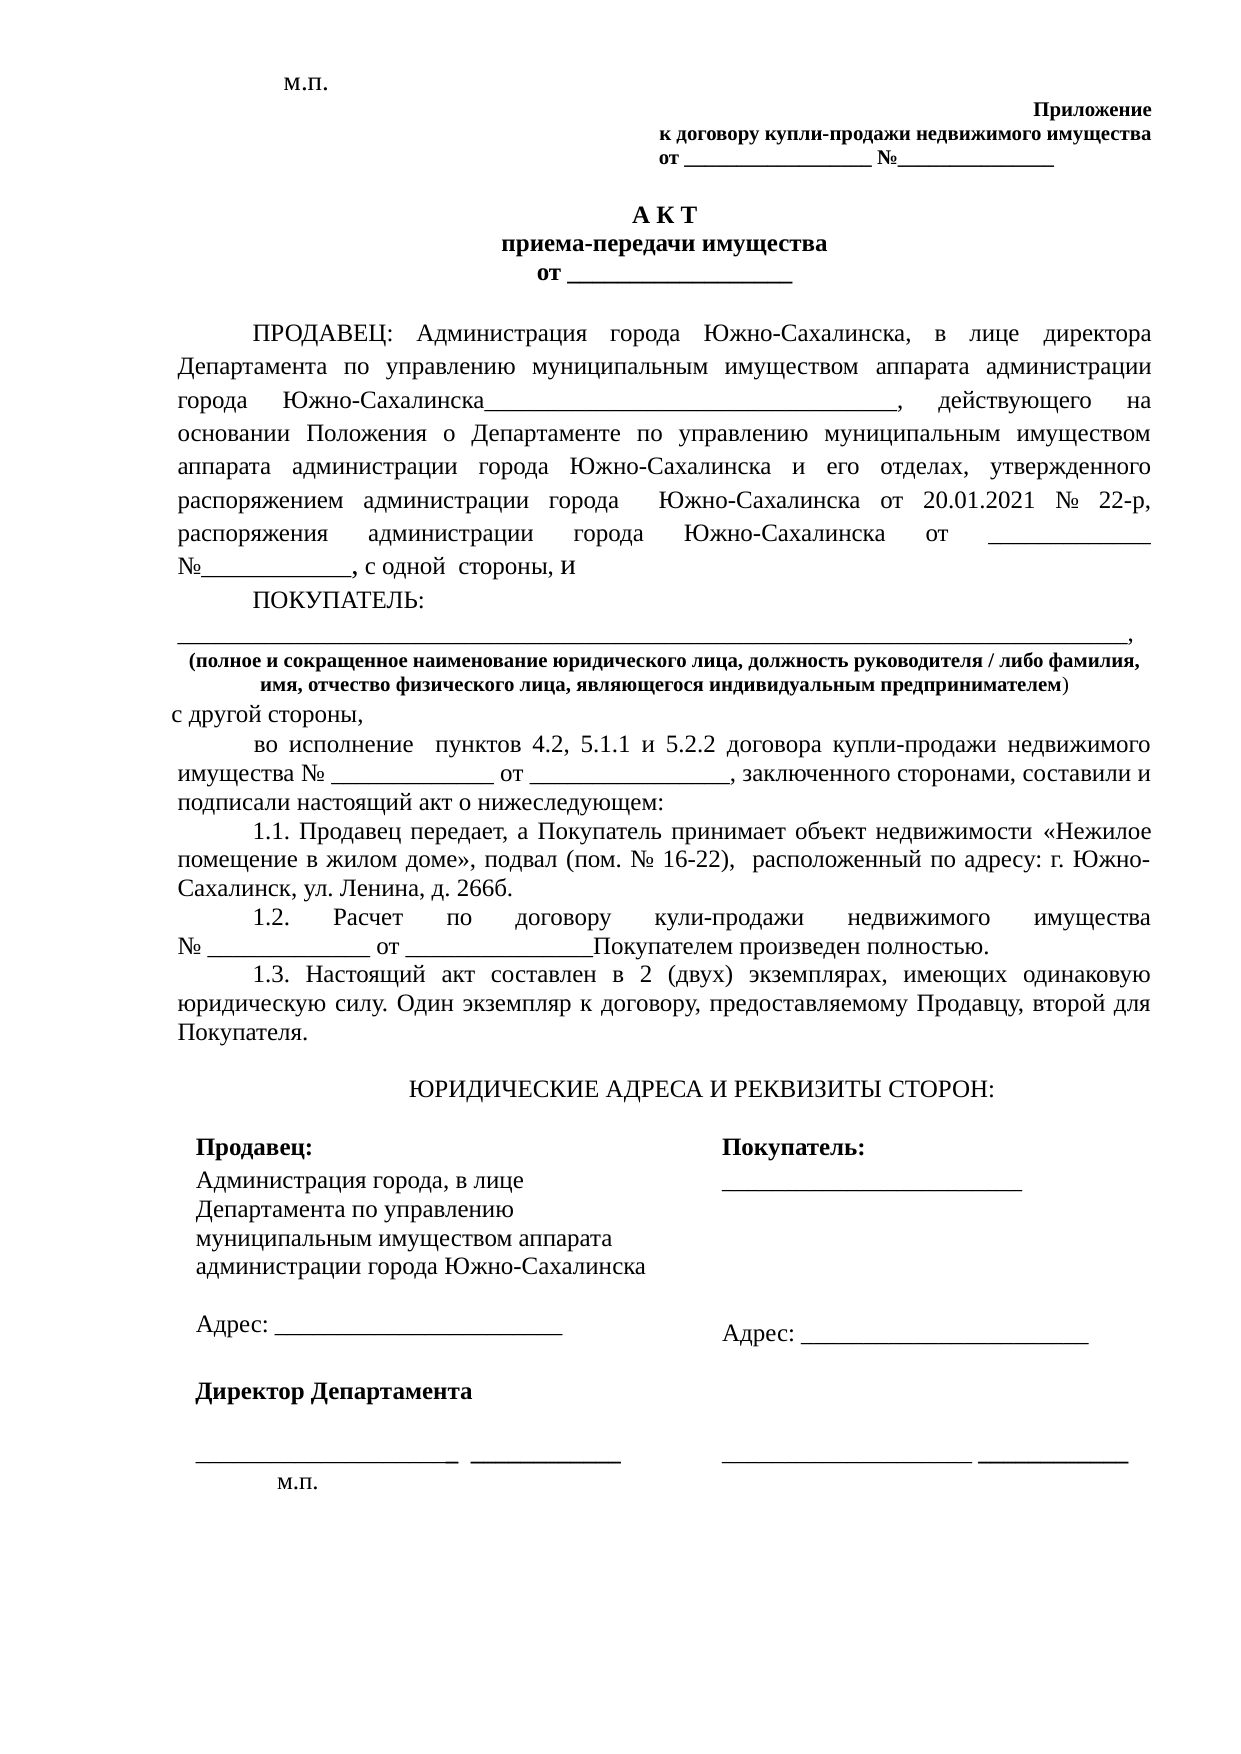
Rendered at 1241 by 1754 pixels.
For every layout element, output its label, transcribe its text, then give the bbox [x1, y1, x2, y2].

text Приложение [177, 96, 1152, 121]
text от __________________ [177, 257, 1152, 286]
text с другой стороны, [171, 696, 1152, 729]
text ПРОДАВЕЦ: Администрация города Южно-Сахалинска, в лице директора Департамента по управлению муниципальным имуществом аппарата администрации города Южно-Сахалинска_________________________________, действующего на основании Положения о Департаменте по управлению муниципальным имуществом аппарата администрации города Южно-Сахалинска и его отделах, утвержденного распоряжением администрации города Южно-Сахалинска от 20.01.2021 № 22-р, распоряжения администрации города Южно-Сахалинска от _____________ №____________, с одной стороны, и [177, 315, 1152, 581]
table_cell [711, 1347, 1194, 1437]
text от __________________ №_______________ [177, 144, 1152, 169]
table_cell Директор Департамента [184, 1347, 686, 1437]
text во исполнение пунктов 4.2, 5.1.1 и 5.2.2 договора купли-продажи недвижимого имущества № _____________ от ________________, заключенного сторонами, составили и подписали настоящий акт о нижеследующем: [177, 729, 1152, 816]
table_cell [711, 65, 1194, 96]
text 1.2. Расчет по договору кули-продажи недвижимого имущества № _____________ от _______________Покупателем произведен полностью. [177, 902, 1152, 959]
table_cell _____________________ ____________ м.п. [184, 1438, 686, 1497]
text А К Т [177, 200, 1152, 228]
text (полное и сокращенное наименование юридического лица, должность руководителя / либо фамилия, имя, отчество физического лица, являющегося индивидуальным предпринимателем) [177, 648, 1152, 696]
text 1.1. Продавец передает, а Покупатель принимает объект недвижимости «Нежилое помещение в жилом доме», подвал (пом. № 16-22), расположенный по адресу: г. Южно-Сахалинск, ул. Ленина, д. 266б. [177, 816, 1152, 902]
table_header Покупатель: [711, 1132, 1194, 1165]
text приема-передачи имущества [177, 228, 1152, 257]
table_cell м.п. [184, 65, 686, 96]
table_header Продавец: [184, 1132, 686, 1165]
table_header [686, 1132, 711, 1165]
table_cell [686, 1347, 711, 1437]
text ЮРИДИЧЕСКИЕ АДРЕСА И РЕКВИЗИТЫ СТОРОН: [177, 1074, 1152, 1103]
table_cell [686, 65, 711, 96]
table_cell [686, 1165, 711, 1347]
table_cell ____________________ ____________ [711, 1438, 1194, 1497]
text к договору купли-продажи недвижимого имущества [177, 121, 1152, 144]
table_cell ________________________ Адрес: _______________________ [711, 1165, 1194, 1347]
text 1.3. Настоящий акт составлен в 2 (двух) экземплярах, имеющих одинаковую юридическую силу. Один экземпляр к договору, предоставляемому Продавцу, второй для Покупателя. [177, 959, 1152, 1046]
table_cell [686, 1438, 711, 1497]
table_cell Администрация города, в лице Департамента по управлению муниципальным имуществом аппарата администрации города Южно-Сахалинска Адрес: _______________________ [184, 1165, 686, 1347]
text ПОКУПАТЕЛЬ: ____________________________________________________________________________, [177, 581, 1152, 648]
